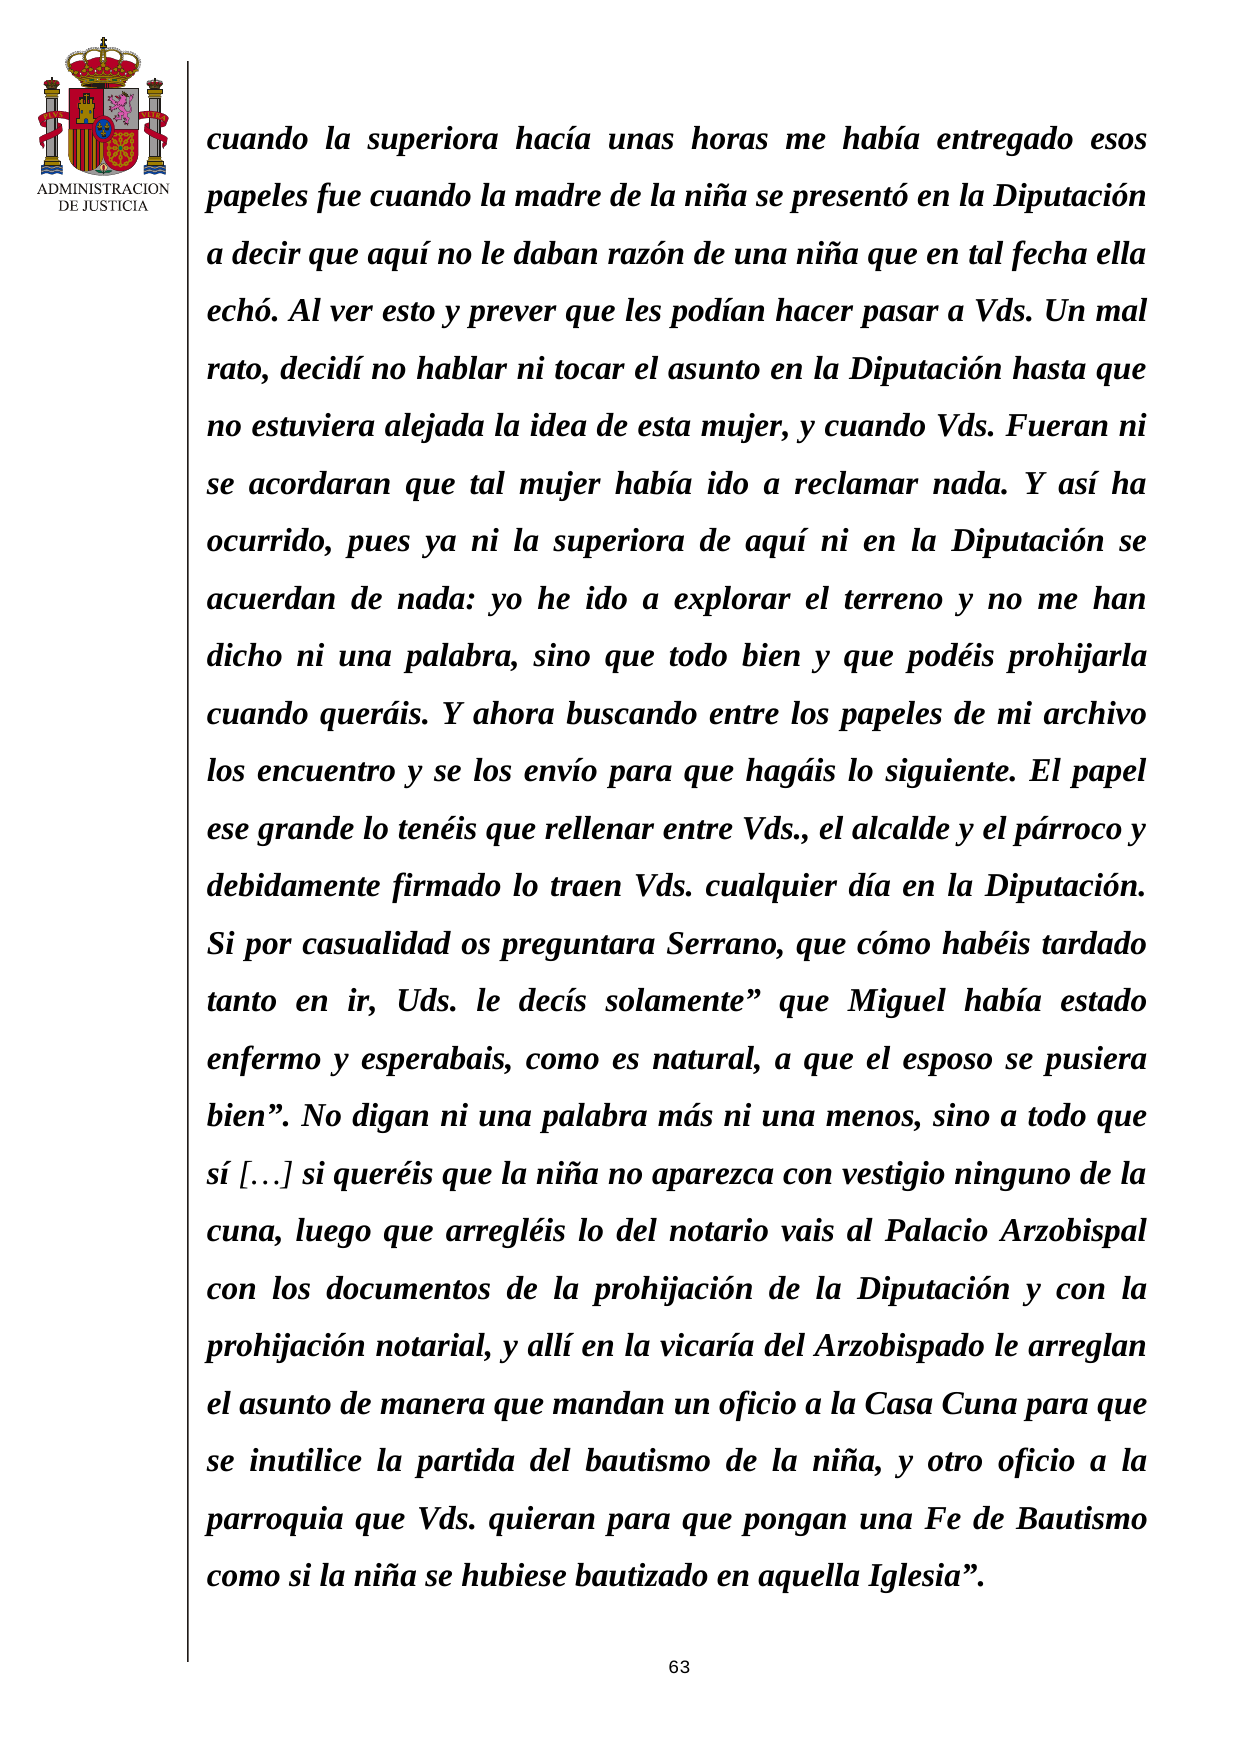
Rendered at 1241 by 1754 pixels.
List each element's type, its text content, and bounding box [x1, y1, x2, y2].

text cuando la superiora hacía unas horas me había entregado esos papeles fue cuando la madre de la niña se presentó en la Diputación a decir que aquí no le daban razón de una niña que en tal fecha ella echó. Al ver esto y prever que les podían hacer pasar a Vds. Un mal rato, decidí no hablar ni tocar el asunto en la Diputación hasta que no estuviera alejada la idea de esta mujer, y cuando Vds. Fueran ni se acordaran que tal mujer había ido a reclamar nada. Y así ha ocurrido, pues ya ni la superiora de aquí ni en la Diputación se acuerdan de nada: yo he ido a explorar el terreno y no me han dicho ni una palabra, sino que todo bien y que podéis prohijarla cuando queráis. Y ahora buscando entre los papeles de mi archivo los encuentro y se los envío para que hagáis lo siguiente. El papel ese grande lo tenéis que rellenar entre Vds., el alcalde y el párroco y debidamente firmado lo traen Vds. cualquier día en la Diputación. Si por casualidad os preguntara Serrano, que cómo habéis tardado tanto en ir, Uds. le decís solamente” que Miguel había estado enfermo y esperabais, como es natural, a que el esposo se pusiera bien”. No digan ni una palabra más ni una menos, sino a todo que sí […] si queréis que la niña no aparezca con vestigio ninguno de la cuna, luego que arregléis lo del notario vais al Palacio Arzobispal con los documentos de la prohijación de la Diputación y con la prohijación notarial, y allí en la vicaría del Arzobispado le arreglan el asunto de manera que mandan un oficio a la Casa Cuna para que se inutilice la partida del bautismo de la niña, y otro oficio a la parroquia que Vds. quieran para que pongan una Fe de Bautismo como si la niña se hubiese bautizado en aquella Iglesia”. [207, 118, 1152, 1594]
